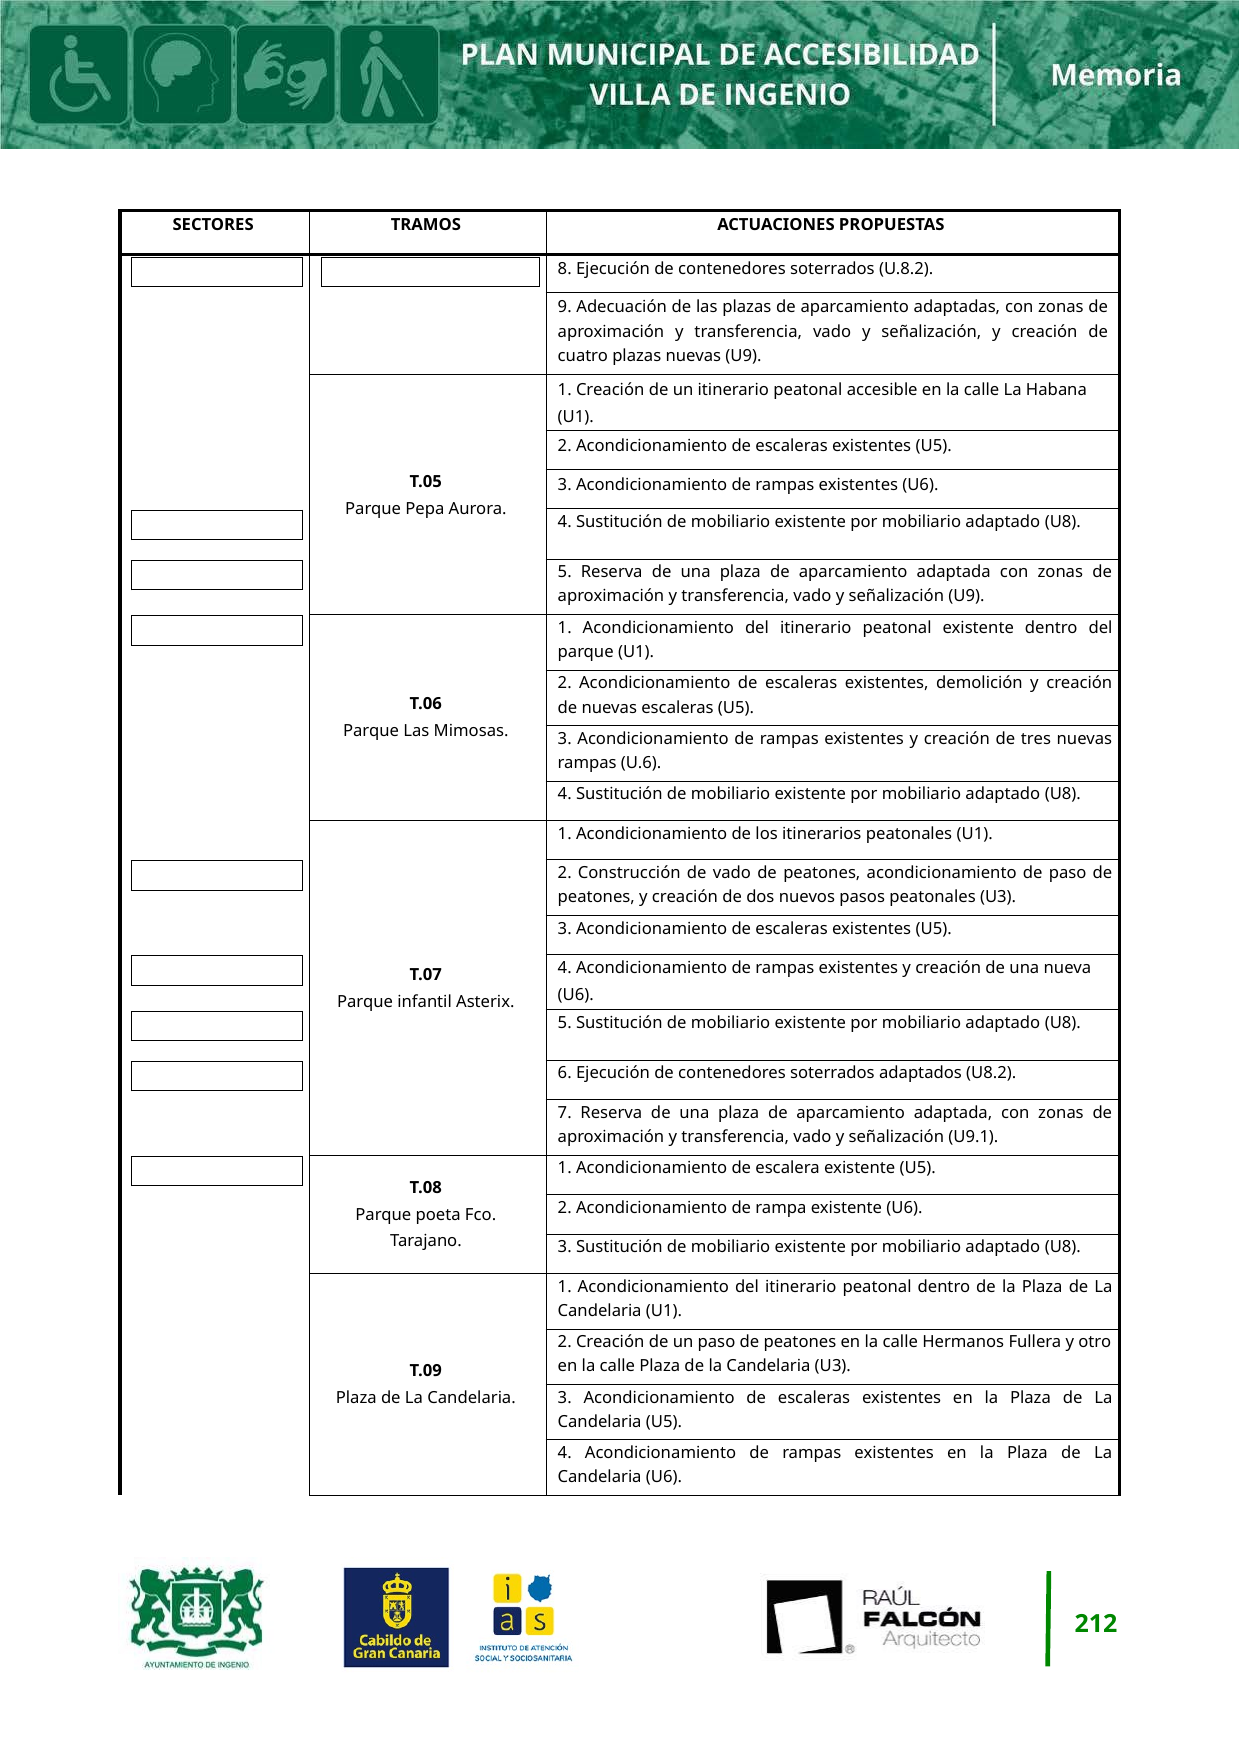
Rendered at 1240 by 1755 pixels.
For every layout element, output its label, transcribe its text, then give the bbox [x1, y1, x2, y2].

table_cell T.05 Parque Pepa Aurora. [310, 375, 546, 614]
table_cell [122, 1155, 309, 1494]
table_cell 2. Acondicionamiento de escaleras existentes, demolición y creación de nuevas escaleras (U5). [547, 671, 1118, 725]
table_cell [132, 1157, 302, 1185]
table_cell 2. Acondicionamiento de rampa existente (U6). [547, 1195, 1118, 1233]
table_cell [122, 859, 309, 954]
table_cell [122, 559, 309, 614]
table_cell T.09 Plaza de La Candelaria. [310, 1274, 546, 1494]
table_cell [122, 1060, 309, 1154]
table_header ACTUACIONES PROPUESTAS [547, 212, 1118, 253]
table_cell 3. Acondicionamiento de escaleras existentes (U5). [547, 916, 1118, 954]
table_cell 4. Sustitución de mobiliario existente por mobiliario adaptado (U8). [547, 782, 1118, 820]
table_cell 1. Acondicionamiento del itinerario peatonal existente dentro del parque (U1). [547, 615, 1118, 670]
table_cell 3. Acondicionamiento de escaleras existentes en la Plaza de La Candelaria (U5). [547, 1385, 1118, 1439]
table_cell 5. Reserva de una plaza de aparcamiento adaptada con zonas de aproximación y transferencia, vado y señalización (U9). [547, 560, 1118, 614]
table_cell [122, 954, 309, 1009]
table_cell 2. Acondicionamiento de escaleras existentes (U5). [547, 431, 1118, 469]
table_cell 9. Adecuación de las plazas de aparcamiento adaptadas, con zonas de aproximación y transferencia, vado y señalización, y creación de cuatro plazas nuevas (U9). [547, 293, 1118, 374]
table_cell 7. Reserva de una plaza de aparcamiento adaptada, con zonas de aproximación y transferencia, vado y señalización (U9.1). [547, 1100, 1118, 1154]
table_cell 2. Construcción de vado de peatones, acondicionamiento de paso de peatones, y creación de dos nuevos pasos peatonales (U3). [547, 860, 1118, 915]
table_cell 1. Acondicionamiento del itinerario peatonal dentro de la Plaza de La Candelaria (U1). [547, 1274, 1118, 1328]
table_cell 1. Acondicionamiento de escalera existente (U5). [547, 1156, 1118, 1194]
table_cell 3. Sustitución de mobiliario existente por mobiliario adaptado (U8). [547, 1235, 1118, 1273]
table_cell [322, 258, 539, 286]
table_cell T.06 Parque Las Mimosas. [310, 615, 546, 820]
table_cell 4. Sustitución de mobiliario existente por mobiliario adaptado (U8). [547, 509, 1118, 558]
table_cell [132, 258, 302, 286]
table_cell 5. Sustitución de mobiliario existente por mobiliario adaptado (U8). [547, 1010, 1118, 1059]
table_cell [122, 1009, 309, 1059]
table_cell T.07 Parque infantil Asterix. [310, 821, 546, 1154]
table_cell 3. Acondicionamiento de rampas existentes y creación de tres nuevas rampas (U.6). [547, 726, 1118, 781]
table_cell 1. Acondicionamiento de los itinerarios peatonales (U1). [547, 821, 1118, 859]
table_cell 4. Acondicionamiento de rampas existentes en la Plaza de La Candelaria (U6). [547, 1440, 1118, 1494]
table_cell 6. Ejecución de contenedores soterrados adaptados (U8.2). [547, 1061, 1118, 1099]
table_header TRAMOS [310, 212, 546, 253]
table_cell 8. Ejecución de contenedores soterrados (U.8.2). [547, 256, 1118, 292]
table_cell 2. Creación de un paso de peatones en la calle Hermanos Fullera y otro en la calle Plaza de la Candelaria (U3). [547, 1330, 1118, 1384]
table_cell T.08 Parque poeta Fco. Tarajano. [310, 1156, 546, 1273]
table_cell 3. Acondicionamiento de rampas existentes (U6). [547, 470, 1118, 508]
table_cell [122, 508, 309, 558]
table_cell 1. Creación de un itinerario peatonal accesible en la calle La Habana (U1). [547, 375, 1118, 430]
table_cell [122, 256, 309, 508]
table_cell [122, 614, 309, 859]
table_cell 4. Acondicionamiento de rampas existentes y creación de una nueva (U6). [547, 955, 1118, 1009]
table_cell [310, 256, 546, 374]
table_cell [132, 561, 302, 589]
table_header SECTORES [122, 212, 309, 253]
